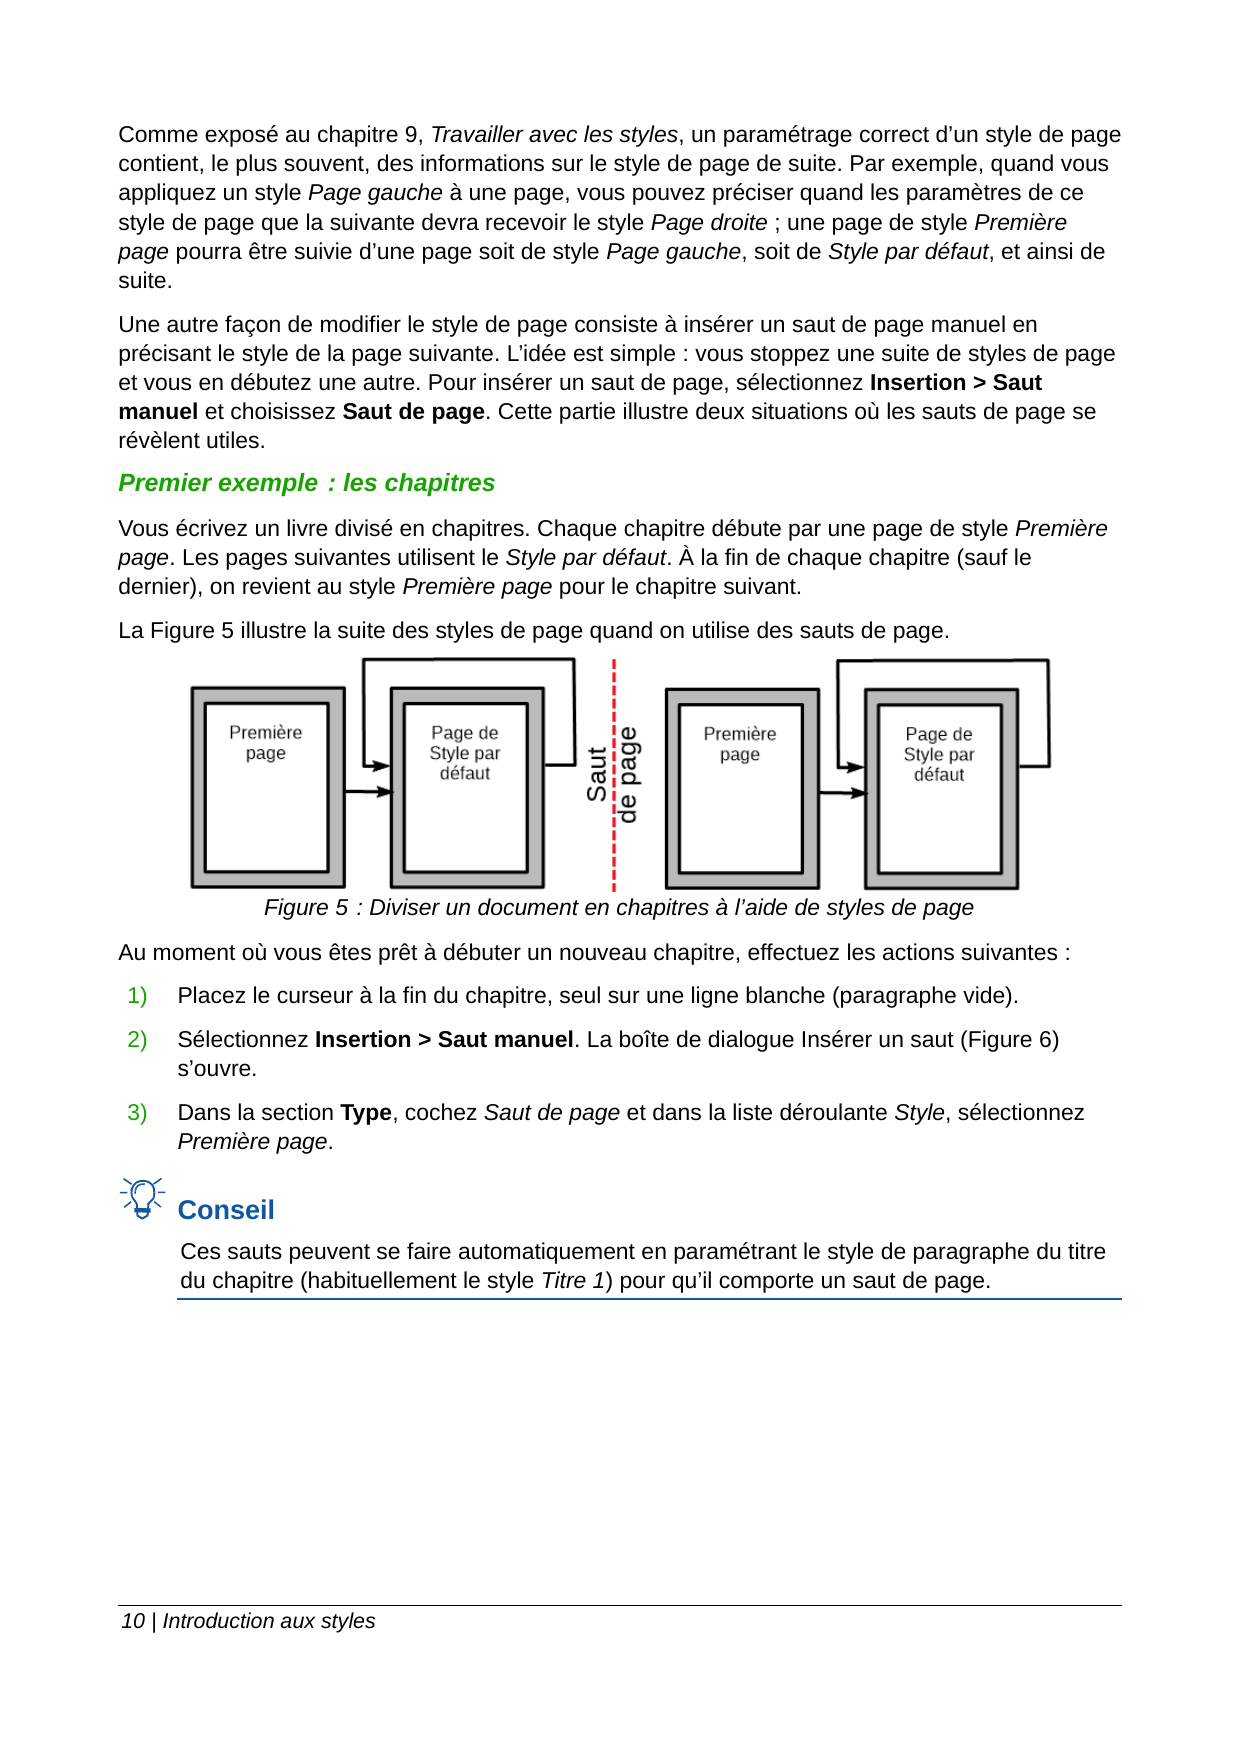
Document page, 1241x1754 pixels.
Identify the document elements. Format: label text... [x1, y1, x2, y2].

text Au moment où vous êtes prêt à débuter un nouveau chapitre, effectuez les actions suivantes : [118, 936, 1122, 965]
list Dans la section Type, cochez Saut de page et dans la liste déroulante Style, sélectionnez Première page. [148, 1096, 1122, 1154]
text La Figure 5 illustre la suite des styles de page quand on utilise des sauts de page. [118, 614, 1122, 643]
text Comme exposé au chapitre 9, Travailler avec les styles, un paramétrage correct d’un style de page contient, le plus souvent, des informations sur le style de page de suite. Par exemple, quand vous appliquez un style Page gauche à une page, vous pouvez préciser quand les paramètres de ce style de page que la suivante devra recevoir le style Page droite ; une page de style Première page pourra être suivie d’une page soit de style Page gauche, soit de Style par défaut, et ainsi de suite. [118, 118, 1122, 293]
list Placez le curseur à la fin du chapitre, seul sur une ligne blanche (paragraphe vide). [148, 979, 1122, 1009]
picture [185, 657, 1055, 892]
subtitle Premier exemple : les chapitres [118, 468, 1122, 497]
text Vous écrivez un livre divisé en chapitres. Chaque chapitre débute par une page de style Première page. Les pages suivantes utilisent le Style par défaut. À la fin de chaque chapitre (sauf le dernier), on revient au style Première page pour le chapitre suivant. [118, 512, 1122, 599]
text Ces sauts peuvent se faire automatiquement en paramétrant le style de paragraphe du titre du chapitre (habituellement le style Titre 1) pour qu’il comporte un saut de page. [177, 1233, 1122, 1298]
text Figure 5 : Diviser un document en chapitres à l’aide de styles de page [118, 892, 1122, 921]
list Sélectionnez Insertion > Saut manuel. La boîte de dialogue Insérer un saut (Figure 6) s’ouvre. [148, 1023, 1122, 1082]
subtitle Conseil [118, 1177, 1122, 1225]
text Une autre façon de modifier le style de page consiste à insérer un saut de page manuel en précisant le style de la page suivante. L’idée est simple : vous stoppez une suite de styles de page et vous en débutez une autre. Pour insérer un saut de page, sélectionnez Insertion > Saut manuel et choisissez Saut de page. Cette partie illustre deux situations où les sauts de page se révèlent utiles. [118, 308, 1122, 453]
